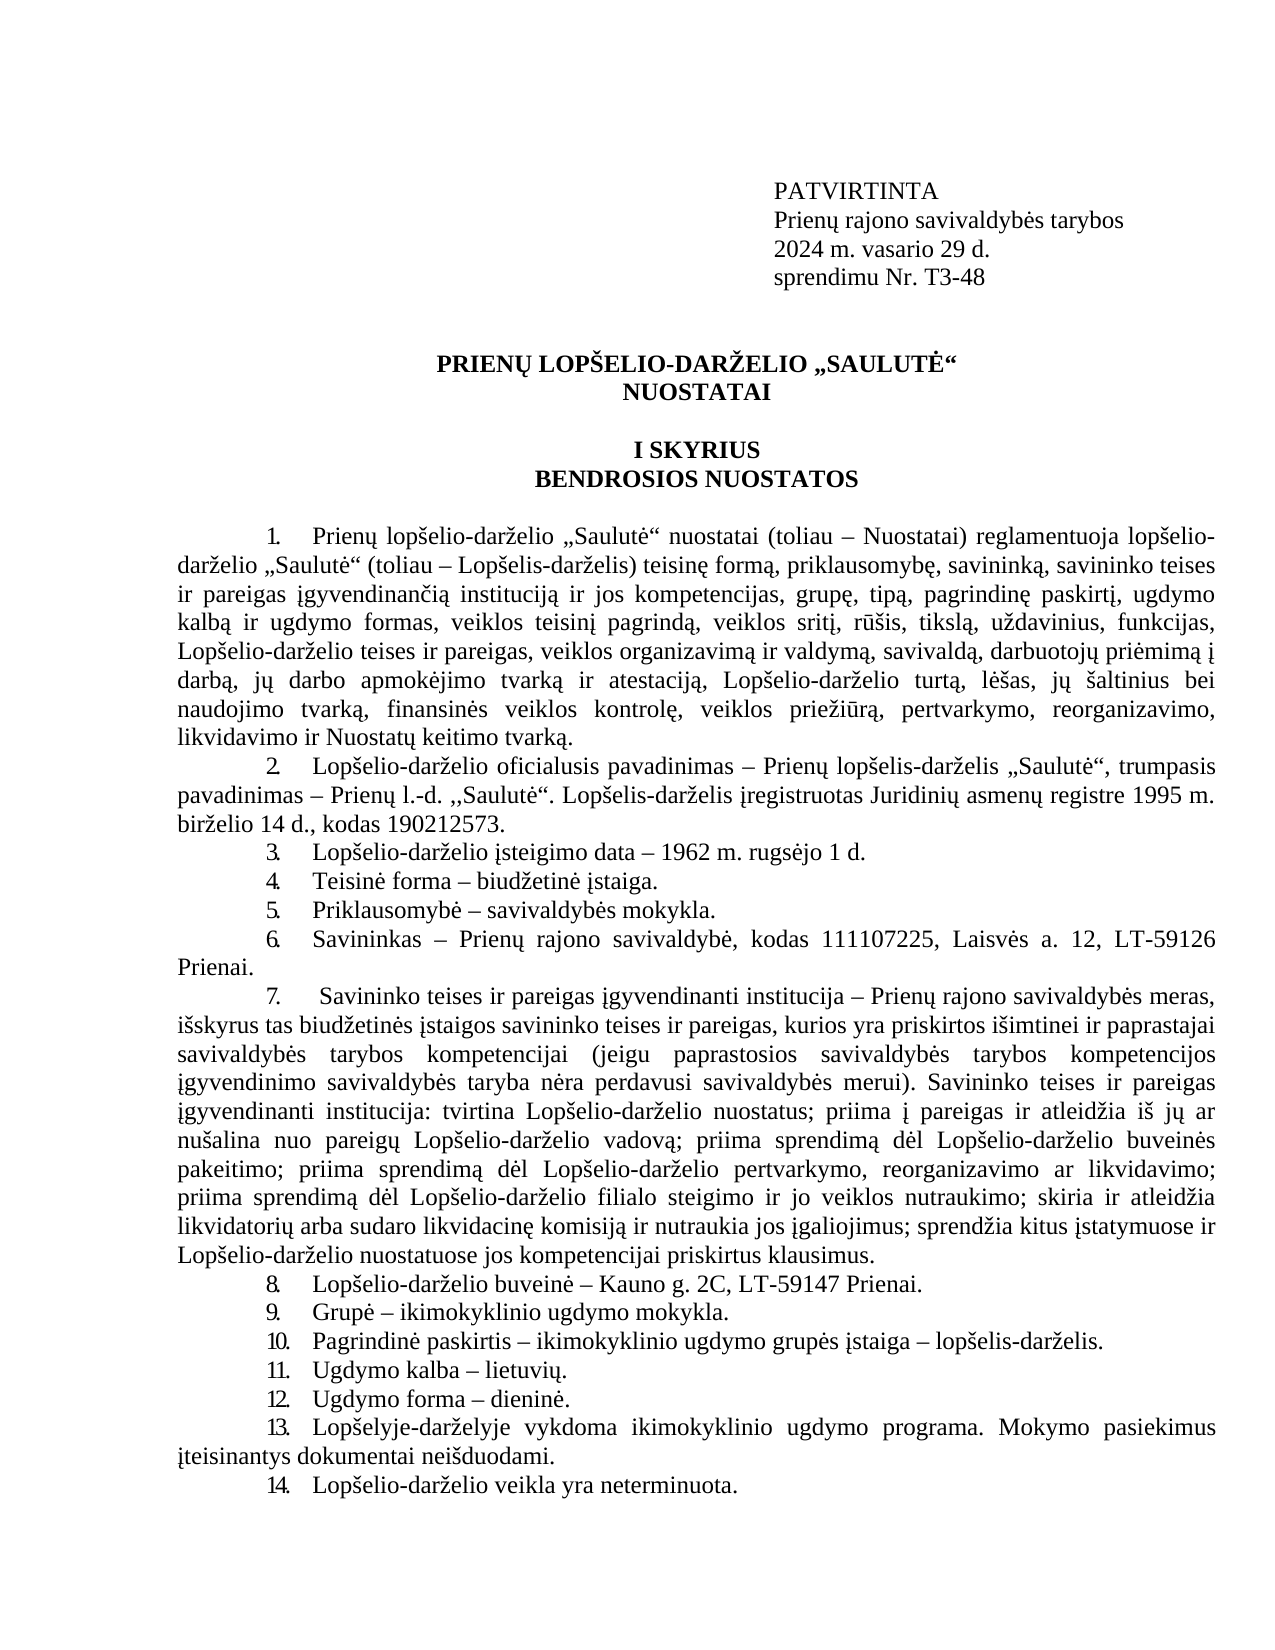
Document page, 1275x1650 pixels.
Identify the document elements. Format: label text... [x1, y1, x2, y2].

list Grupė – ikimokyklinio ugdymo mokykla. [177, 1297, 1216, 1326]
text 2024 m. vasario 29 d. [177, 234, 1216, 262]
text PRIENŲ LOPŠELIO-DARŽELIO „SAULUTĖ“ [177, 349, 1216, 377]
list Savininkas – Prienų rajono savivaldybė, kodas 111107225, Laisvės a. 12, LT-59126 Prienai. [177, 924, 1216, 981]
list Lopšelio-darželio oficialusis pavadinimas – Prienų lopšelis-darželis „Saulutė“, trumpasis pavadinimas – Prienų l.-d. ,,Saulutė“. Lopšelis-darželis įregistruotas Juridinių asmenų registre 1995 m. birželio 14 d., kodas 190212573. [177, 751, 1216, 837]
text Prienų rajono savivaldybės tarybos [177, 205, 1216, 234]
list Teisinė forma – biudžetinė įstaiga. [177, 866, 1216, 895]
text PATVIRTINTA [773, 176, 1216, 205]
text sprendimu Nr. T3-48 [177, 262, 1216, 291]
text NUOSTATAI [177, 377, 1216, 406]
list Ugdymo kalba – lietuvių. [177, 1355, 1216, 1384]
list Priklausomybė – savivaldybės mokykla. [177, 895, 1216, 924]
list Lopšelio-darželio veikla yra neterminuota. [177, 1470, 1216, 1499]
list Ugdymo forma – dieninė. [177, 1384, 1216, 1412]
list Savininko teises ir pareigas įgyvendinanti institucija – Prienų rajono savivaldybės meras, išskyrus tas biudžetinės įstaigos savininko teises ir pareigas, kurios yra priskirtos išimtinei ir paprastajai savivaldybės tarybos kompetencijai (jeigu paprastosios savivaldybės tarybos kompetencijos įgyvendinimo savivaldybės taryba nėra perdavusi savivaldybės merui). Savininko teises ir pareigas įgyvendinanti institucija: tvirtina Lopšelio-darželio nuostatus; priima į pareigas ir atleidžia iš jų ar nušalina nuo pareigų Lopšelio-darželio vadovą; priima sprendimą dėl Lopšelio-darželio buveinės pakeitimo; priima sprendimą dėl Lopšelio-darželio pertvarkymo, reorganizavimo ar likvidavimo; priima sprendimą dėl Lopšelio-darželio filialo steigimo ir jo veiklos nutraukimo; skiria ir atleidžia likvidatorių arba sudaro likvidacinę komisiją ir nutraukia jos įgaliojimus; sprendžia kitus įstatymuose ir Lopšelio-darželio nuostatuose jos kompetencijai priskirtus klausimus. [177, 981, 1216, 1269]
list Pagrindinė paskirtis – ikimokyklinio ugdymo grupės įstaiga – lopšelis-darželis. [177, 1326, 1216, 1355]
list Lopšelio-darželio buveinė – Kauno g. 2C, LT-59147 Prienai. [177, 1269, 1216, 1297]
list Lopšelyje-darželyje vykdoma ikimokyklinio ugdymo programa. Mokymo pasiekimus įteisinantys dokumentai neišduodami. [177, 1412, 1216, 1470]
list Lopšelio-darželio įsteigimo data – 1962 m. rugsėjo 1 d. [177, 837, 1216, 866]
text I SKYRIUS [177, 435, 1216, 464]
list Prienų lopšelio-darželio „Saulutė“ nuostatai (toliau – Nuostatai) reglamentuoja lopšelio-darželio „Saulutė“ (toliau – Lopšelis-darželis) teisinę formą, priklausomybę, savininką, savininko teises ir pareigas įgyvendinančią instituciją ir jos kompetencijas, grupę, tipą, pagrindinę paskirtį, ugdymo kalbą ir ugdymo formas, veiklos teisinį pagrindą, veiklos sritį, rūšis, tikslą, uždavinius, funkcijas, Lopšelio-darželio teises ir pareigas, veiklos organizavimą ir valdymą, savivaldą, darbuotojų priėmimą į darbą, jų darbo apmokėjimo tvarką ir atestaciją, Lopšelio-darželio turtą, lėšas, jų šaltinius bei naudojimo tvarką, finansinės veiklos kontrolę, veiklos priežiūrą, pertvarkymo, reorganizavimo, likvidavimo ir Nuostatų keitimo tvarką. [177, 521, 1216, 751]
text BENDROSIOS NUOSTATOS [177, 464, 1216, 492]
